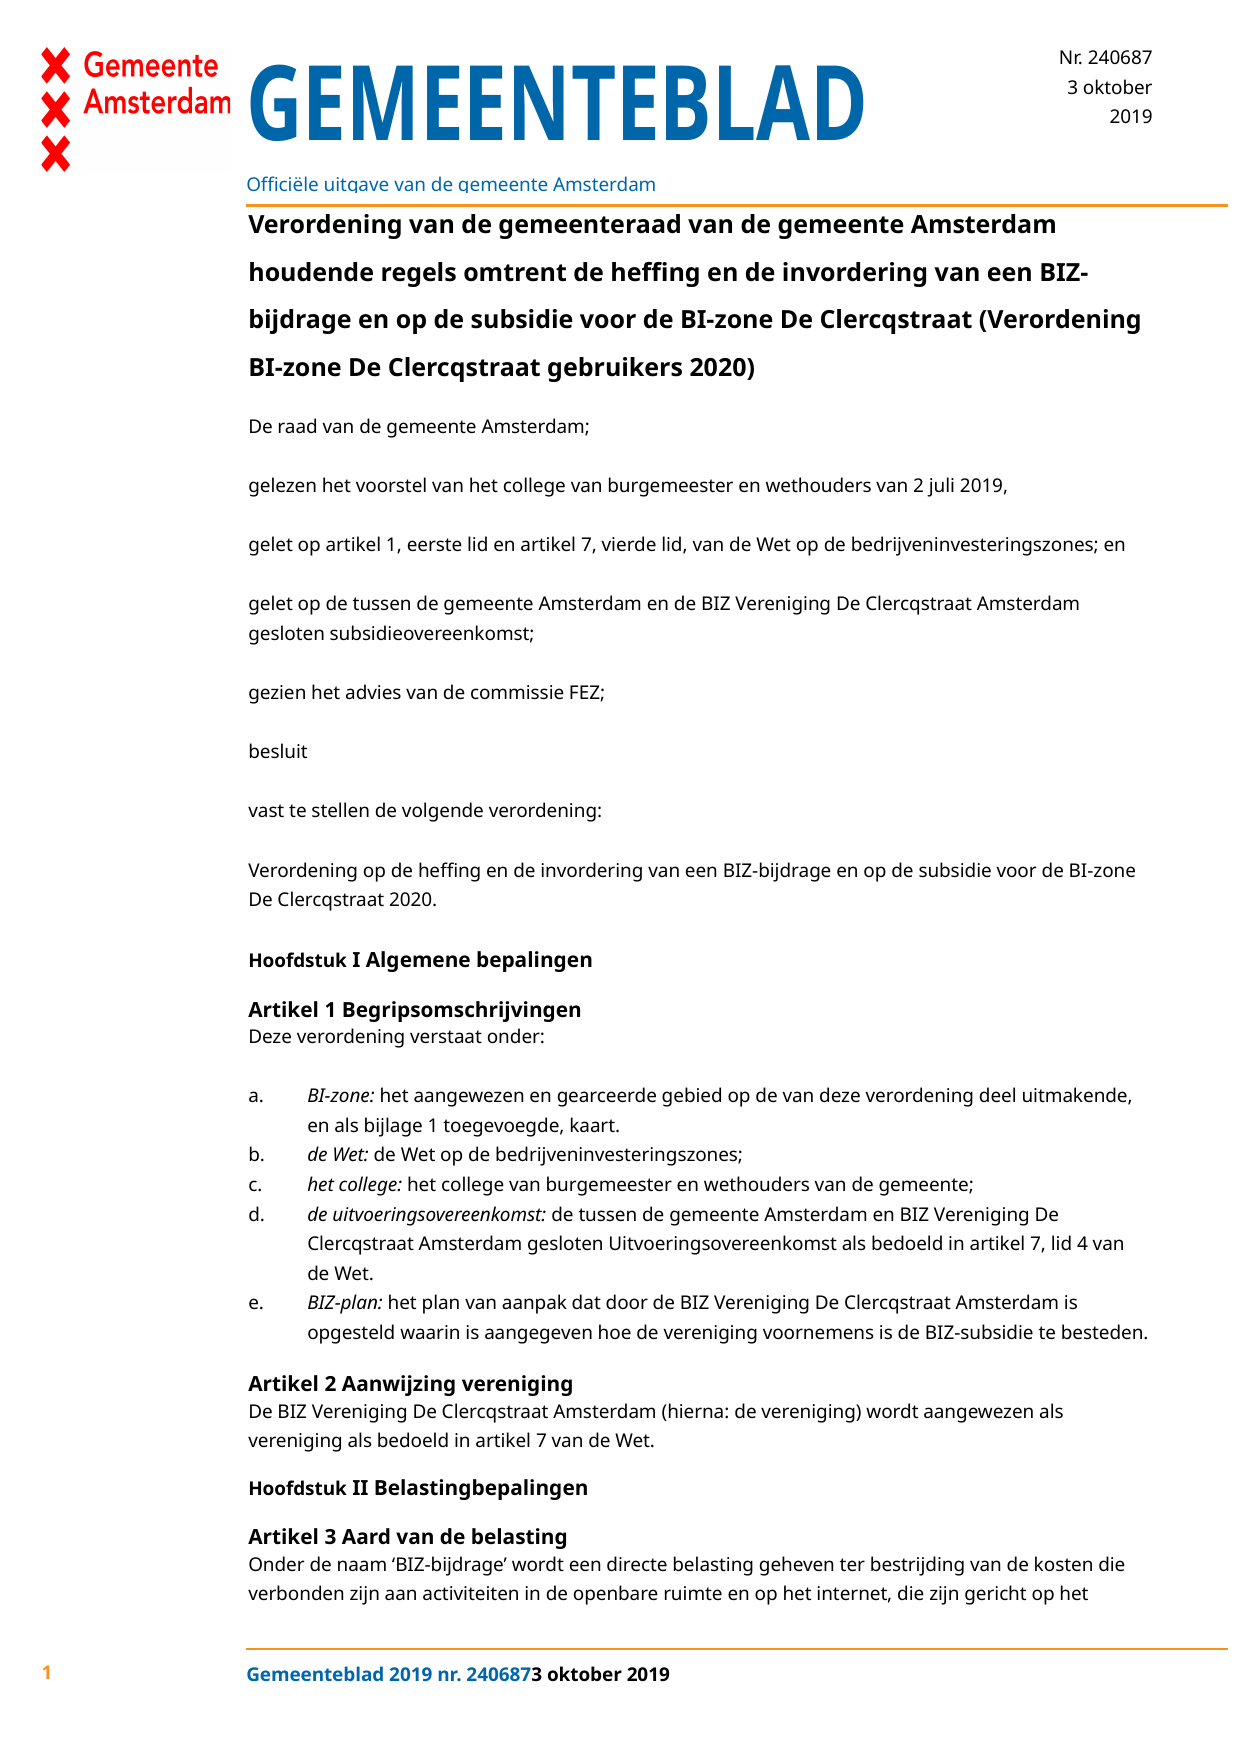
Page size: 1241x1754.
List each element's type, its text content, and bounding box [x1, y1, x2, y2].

text Artikel 2 Aanwijzing vereniging [248, 1369, 1152, 1398]
text Hoofdstuk I Algemene bepalingen [248, 946, 1152, 974]
text Deze verordening verstaat onder: [248, 1023, 1152, 1049]
text Verordening van de gemeenteraad van de gemeente Amsterdam houdende regels omtrent de heffing en de invordering van een BIZ-bijdrage en op de subsidie voor de BI-zone De Clercqstraat (Verordening BI-zone De Clercqstraat gebruikers 2020) [248, 207, 1152, 384]
text gezien het advies van de commissie FEZ; [248, 679, 1152, 705]
text vast te stellen de volgende verordening: [248, 798, 1152, 823]
list de uitvoeringsovereenkomst: de tussen de gemeente Amsterdam en BIZ Vereniging De Clercqstraat Amsterdam gesloten Uitvoeringsovereenkomst als bedoeld in artikel 7, lid 4 van de Wet. [248, 1201, 1152, 1286]
text Onder de naam ‘BIZ-bijdrage’ wordt een directe belasting geheven ter bestrijding van de kosten die verbonden zijn aan activiteiten in de openbare ruimte en op het internet, die zijn gericht op het [248, 1551, 1152, 1606]
list BI-zone: het aangewezen en gearceerde gebied op de van deze verordening deel uitmakende, en als bijlage 1 toegevoegde, kaart. [248, 1082, 1152, 1138]
text Artikel 3 Aard van de belasting [248, 1522, 1152, 1551]
list het college: het college van burgemeester en wethouders van de gemeente; [248, 1171, 1152, 1197]
picture [41, 47, 231, 172]
text Verordening op de heffing en de invordering van een BIZ-bijdrage en op de subsidie voor de BI-zone De Clercqstraat 2020. [248, 857, 1152, 912]
text gelezen het voorstel van het college van burgemeester en wethouders van 2 juli 2019, [248, 472, 1152, 498]
text gelet op de tussen de gemeente Amsterdam en de BIZ Vereniging De Clercqstraat Amsterdam gesloten subsidieovereenkomst; [248, 591, 1152, 646]
text Artikel 1 Begripsomschrijvingen [248, 995, 1152, 1023]
list BIZ-plan: het plan van aanpak dat door de BIZ Vereniging De Clercqstraat Amsterdam is opgesteld waarin is aangegeven hoe de vereniging voornemens is de BIZ-subsidie te besteden. [248, 1289, 1152, 1345]
text De raad van de gemeente Amsterdam; [248, 413, 1152, 439]
list de Wet: de Wet op de bedrijveninvesteringszones; [248, 1142, 1152, 1167]
text Hoofdstuk II Belastingbepalingen [248, 1473, 1152, 1502]
text gelet op artikel 1, eerste lid en artikel 7, vierde lid, van de Wet op de bedrijveninvesteringszones; en [248, 531, 1152, 557]
text besluit [248, 738, 1152, 764]
text De BIZ Vereniging De Clercqstraat Amsterdam (hierna: de vereniging) wordt aangewezen als vereniging als bedoeld in artikel 7 van de Wet. [248, 1398, 1152, 1453]
